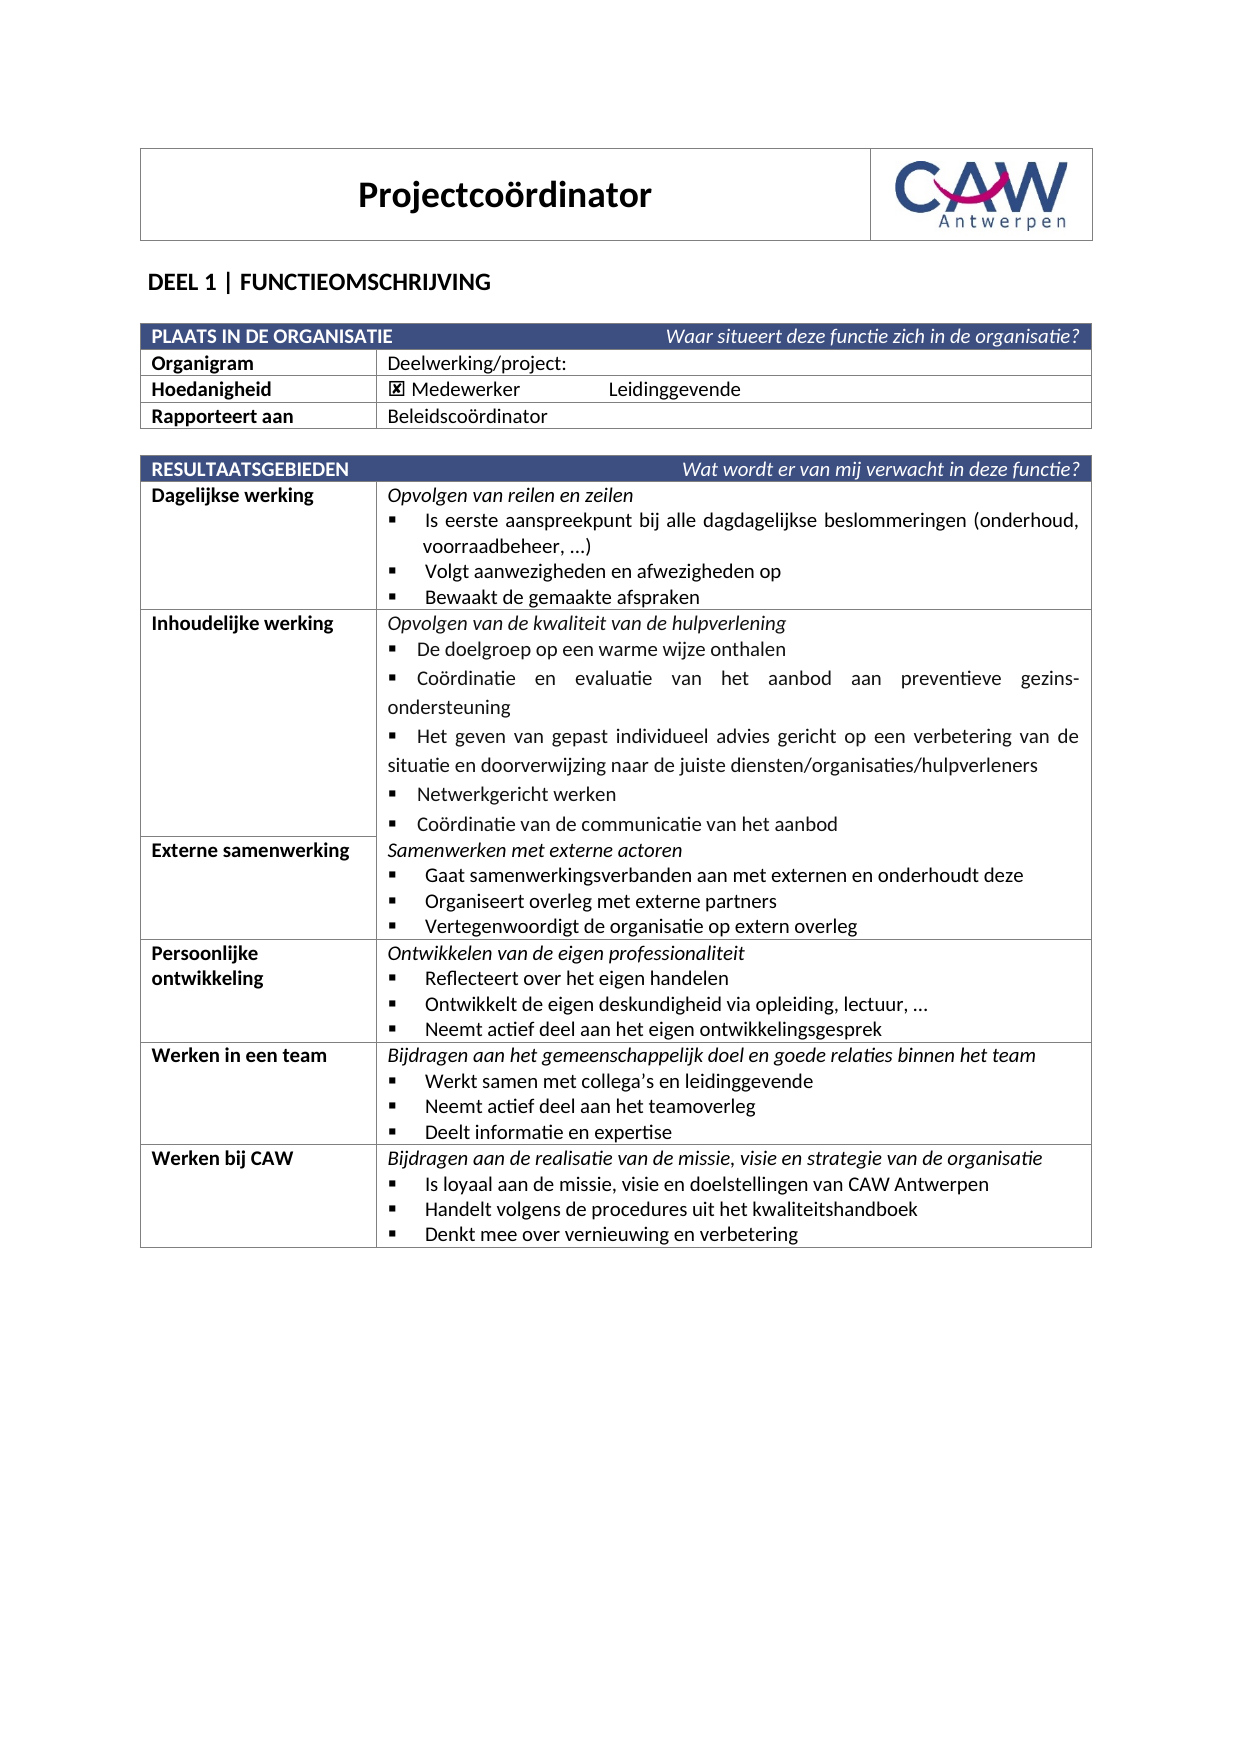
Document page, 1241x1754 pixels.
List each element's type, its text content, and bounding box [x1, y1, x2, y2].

table_cell Bijdragen aan de realisatie van de missie, visie en strategie van de organisatie Is loyaal aan de missie, visie en doelstellingen van CAW Antwerpen Handelt volgens de procedures uit het kwaliteitshandboek Denkt mee over vernieuwing en verbetering [377, 1145, 1091, 1247]
table_cell Deelwerking/project: [377, 350, 1091, 375]
table_cell Inhoudelijke werking [141, 610, 376, 836]
table_cell Opvolgen van reilen en zeilen Is eerste aanspreekpunt bij alle dagdagelijkse beslommeringen (onderhoud, voorraadbeheer, ...) Volgt aanwezigheden en afwezigheden op Bewaakt de gemaakte afspraken [377, 482, 1091, 609]
table_cell Rapporteert aan [141, 403, 376, 428]
picture [895, 154, 1068, 240]
table_cell Dagelijkse werking [141, 482, 376, 609]
table_header Waar situeert deze functie zich in de organisatie? [616, 324, 1091, 349]
table_cell Werken in een team [141, 1043, 376, 1144]
table_cell Ontwikkelen van de eigen professionaliteit Reflecteert over het eigen handelen Ontwikkelt de eigen deskundigheid via opleiding, lectuur, … Neemt actief deel aan het eigen ontwikkelingsgesprek [377, 940, 1091, 1042]
table_header RESULTAATSGEBIEDEN [141, 456, 612, 481]
table_cell Samenwerken met externe actoren Gaat samenwerkingsverbanden aan met externen en onderhoudt deze Organiseert overleg met externe partners Vertegenwoordigt de organisatie op extern overleg [377, 836, 1091, 939]
table_cell Persoonlijke ontwikkeling [141, 940, 376, 1042]
table_cell Beleidscoördinator [377, 403, 1091, 428]
table_cell Opvolgen van de kwaliteit van de hulpverlening De doelgroep op een warme wijze onthalen Coördinatie en evaluatie van het aanbod aan preventieve gezins- ondersteuning Het geven van gepast individueel advies gericht op een verbetering van de situatie en doorverwijzing naar de juiste diensten/organisaties/hulpverleners Netwerkgericht werken Coördinatie van de communicatie van het aanbod [377, 610, 1091, 836]
table_header [871, 149, 1092, 240]
table_cell  Medewerker Leidinggevende [377, 376, 1091, 402]
table_cell Bijdragen aan het gemeenschappelijk doel en goede relaties binnen het team Werkt samen met collega’s en leidinggevende Neemt actief deel aan het teamoverleg Deelt informatie en expertise [377, 1043, 1091, 1144]
table_cell Werken bij CAW [141, 1145, 376, 1247]
table_header Projectcoördinator [141, 149, 870, 240]
table_header Wat wordt er van mij verwacht in deze functie? [612, 456, 1091, 481]
table_cell Organigram [141, 350, 376, 375]
table_cell Hoedanigheid [141, 376, 376, 402]
table_header PLAATS IN DE ORGANISATIE [141, 324, 616, 349]
table_cell Externe samenwerking [141, 837, 376, 939]
text DEEL 1 | FUNCTIEOMSCHRIJVING [148, 266, 1093, 297]
